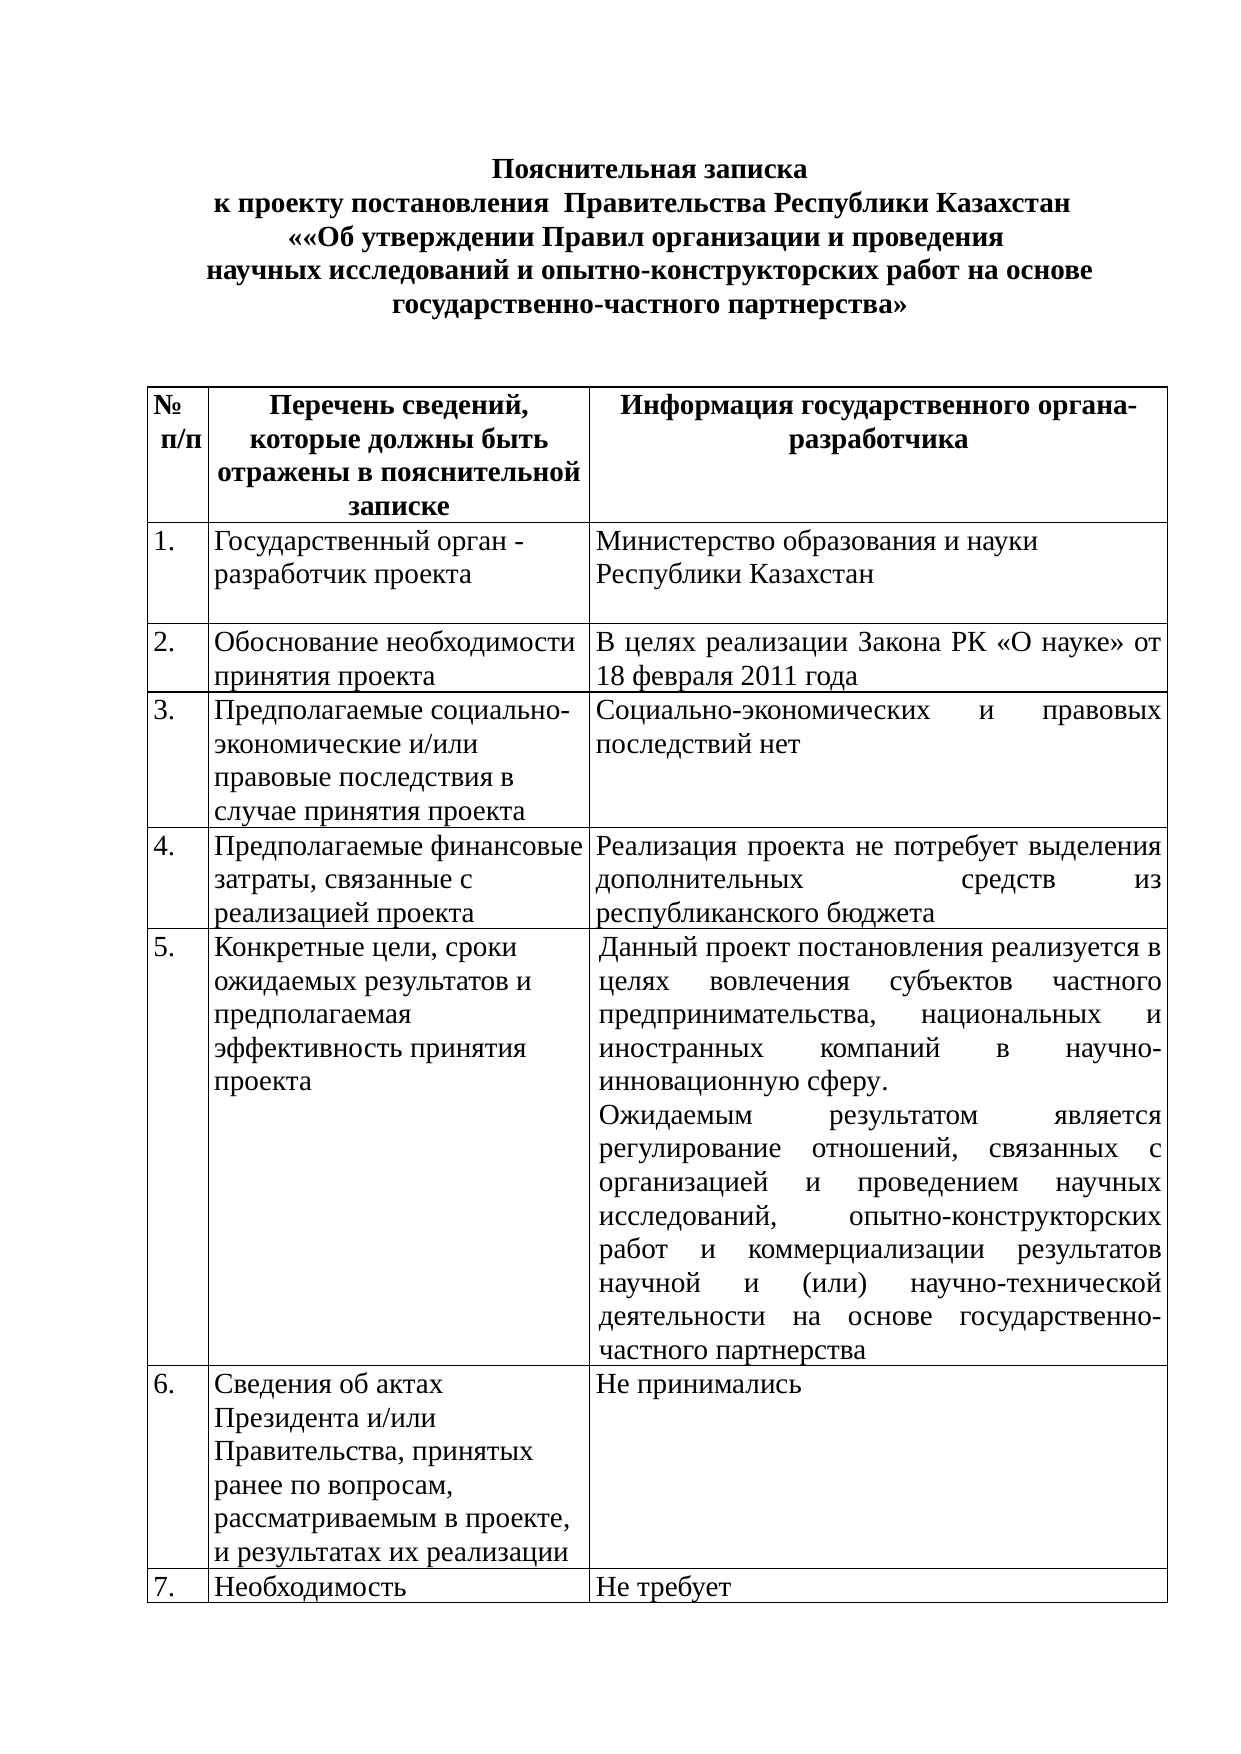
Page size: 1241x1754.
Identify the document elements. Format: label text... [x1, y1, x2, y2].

table_cell Необходимость [209, 1569, 589, 1602]
table_cell Не требует [590, 1569, 1167, 1602]
table_header Перечень сведений, которые должны быть отражены в пояснительной записке [209, 388, 589, 522]
table_cell Реализация проекта не потребует выделения дополнительных средств из республиканского бюджета [590, 828, 1167, 928]
table_cell [148, 929, 208, 1365]
table_cell [148, 1366, 208, 1568]
table_cell В целях реализации Закона РК «О науке» от 18 февраля 2011 года [590, 624, 1167, 691]
table_header Информация государственного органа-разработчика [590, 388, 1167, 522]
table_cell Сведения об актах Президента и/или Правительства, принятых ранее по вопросам, рассматриваемым в проекте, и результатах их реализации [209, 1366, 589, 1568]
text Пояснительная записка [148, 152, 1151, 185]
text научных исследований и опытно-конструкторских работ на основе государственно-частного партнерства» [148, 252, 1151, 319]
table_cell [148, 523, 208, 623]
table_cell [148, 624, 208, 691]
table_cell Предполагаемые финансовые затраты, связанные с реализацией проекта [209, 828, 589, 928]
table_cell [148, 693, 208, 827]
table_header № п/п [148, 388, 208, 522]
table_cell Государственный орган - разработчик проекта [209, 523, 589, 623]
table_cell Обоснование необходимости принятия проекта [209, 624, 589, 691]
table_cell [148, 1569, 208, 1602]
table_cell Министерство образования и науки Республики Казахстан [590, 523, 1167, 623]
table_cell Данный проект постановления реализуется в целях вовлечения субъектов частного предпринимательства, национальных и иностранных компаний в научно-инновационную сферу. Ожидаемым результатом является регулирование отношений, связанных с организацией и проведением научных исследований, опытно-конструкторских работ и коммерциализации результатов научной и (или) научно-технической деятельности на основе государственно-частного партнерства [590, 929, 1167, 1365]
text к проекту постановления Правительства Республики Казахстан [148, 185, 1151, 219]
text ««Об утверждении Правил организации и проведения [148, 219, 1151, 252]
table_cell Не принимались [590, 1366, 1167, 1568]
table_cell Предполагаемые социально-экономические и/или правовые последствия в случае принятия проекта [209, 693, 589, 827]
table_cell Конкретные цели, сроки ожидаемых результатов и предполагаемая эффективность принятия проекта [209, 929, 589, 1365]
table_cell Социально-экономических и правовых последствий нет [590, 693, 1167, 827]
table_cell [148, 828, 208, 928]
